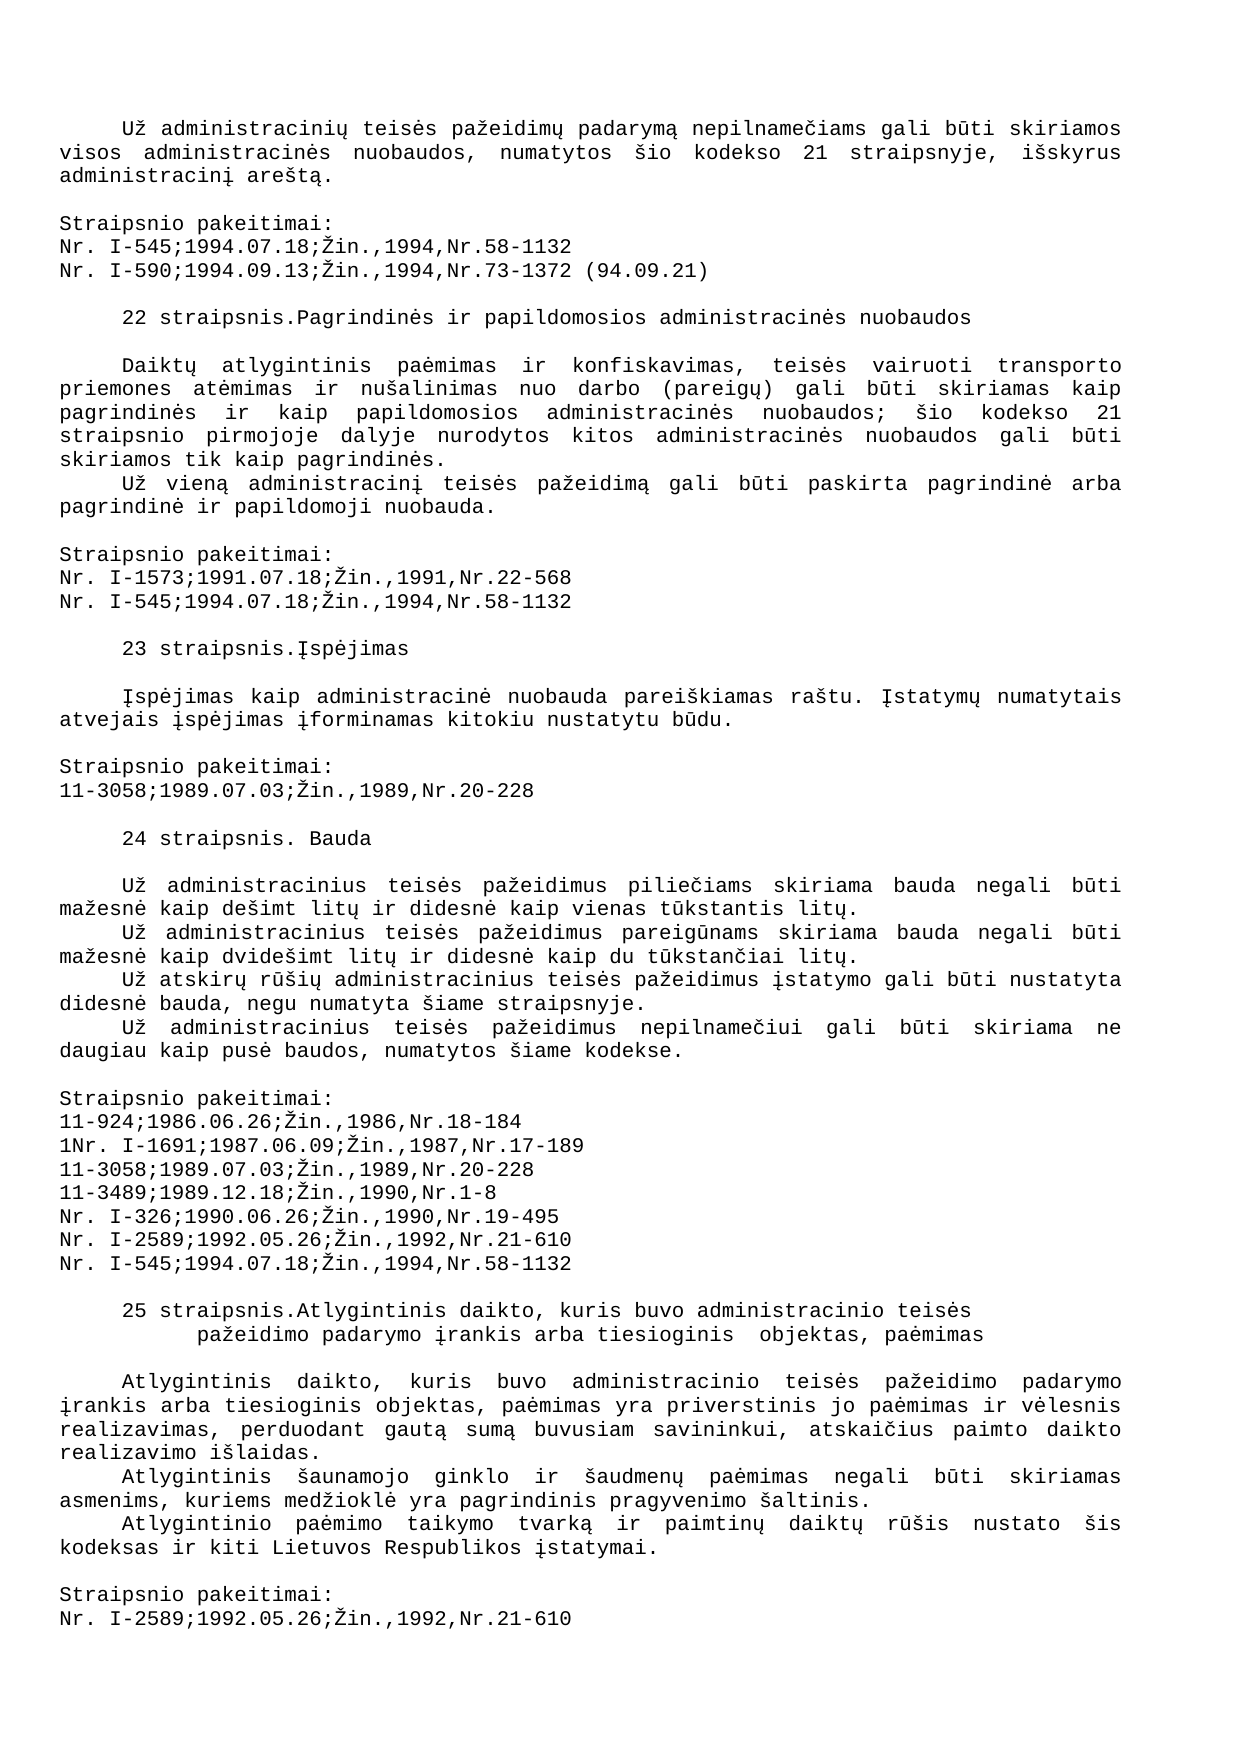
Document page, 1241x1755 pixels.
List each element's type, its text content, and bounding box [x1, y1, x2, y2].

text Už administracinius teisės pažeidimus piliečiams skiriama bauda negali būti mažesnė kaip dešimt litų ir didesnė kaip vienas tūkstantis litų. [59, 875, 1122, 922]
text Nr. I-590;1994.09.13;Žin.,1994,Nr.73-1372 (94.09.21) [59, 260, 1122, 284]
text 22 straipsnis.Pagrindinės ir papildomosios administracinės nuobaudos [59, 307, 1122, 331]
text pažeidimo padarymo įrankis arba tiesioginis objektas, paėmimas [59, 1324, 1122, 1348]
text Nr. I-2589;1992.05.26;Žin.,1992,Nr.21-610 [59, 1229, 1122, 1253]
text 11-3489;1989.12.18;Žin.,1990,Nr.1-8 [59, 1182, 1122, 1206]
text Straipsnio pakeitimai: [59, 757, 1122, 780]
text Už administracinius teisės pažeidimus pareigūnams skiriama bauda negali būti mažesnė kaip dvidešimt litų ir didesnė kaip du tūkstančiai litų. [59, 922, 1122, 969]
text Straipsnio pakeitimai: [59, 1584, 1122, 1608]
text Įspėjimas kaip administracinė nuobauda pareiškiamas raštu. Įstatymų numatytais atvejais įspėjimas įforminamas kitokiu nustatytu būdu. [59, 686, 1122, 733]
text 11-3058;1989.07.03;Žin.,1989,Nr.20-228 [59, 780, 1122, 804]
text Už atskirų rūšių administracinius teisės pažeidimus įstatymo gali būti nustatyta didesnė bauda, negu numatyta šiame straipsnyje. [59, 969, 1122, 1017]
text Atlygintinis daikto, kuris buvo administracinio teisės pažeidimo padarymo įrankis arba tiesioginis objektas, paėmimas yra priverstinis jo paėmimas ir vėlesnis realizavimas, perduodant gautą sumą buvusiam savininkui, atskaičius paimto daikto realizavimo išlaidas. [59, 1371, 1122, 1466]
text 11-924;1986.06.26;Žin.,1986,Nr.18-184 [59, 1111, 1122, 1135]
text Straipsnio pakeitimai: [59, 1088, 1122, 1111]
text Už vieną administracinį teisės pažeidimą gali būti paskirta pagrindinė arba pagrindinė ir papildomoji nuobauda. [59, 473, 1122, 520]
text Už administracinius teisės pažeidimus nepilnamečiui gali būti skiriama ne daugiau kaip pusė baudos, numatytos šiame kodekse. [59, 1017, 1122, 1064]
text 23 straipsnis.Įspėjimas [59, 638, 1122, 662]
text Straipsnio pakeitimai: [59, 213, 1122, 236]
text Atlygintinis šaunamojo ginklo ir šaudmenų paėmimas negali būti skiriamas asmenims, kuriems medžioklė yra pagrindinis pragyvenimo šaltinis. [59, 1466, 1122, 1513]
text 1Nr. I-1691;1987.06.09;Žin.,1987,Nr.17-189 [59, 1135, 1122, 1158]
text Daiktų atlygintinis paėmimas ir konfiskavimas, teisės vairuoti transporto priemones atėmimas ir nušalinimas nuo darbo (pareigų) gali būti skiriamas kaip pagrindinės ir kaip papildomosios administracinės nuobaudos; šio kodekso 21 straipsnio pirmojoje dalyje nurodytos kitos administracinės nuobaudos gali būti skiriamos tik kaip pagrindinės. [59, 354, 1122, 473]
text Nr. I-2589;1992.05.26;Žin.,1992,Nr.21-610 [59, 1608, 1122, 1631]
text 24 straipsnis. Bauda [59, 827, 1122, 851]
text 11-3058;1989.07.03;Žin.,1989,Nr.20-228 [59, 1158, 1122, 1182]
text Straipsnio pakeitimai: [59, 544, 1122, 567]
text Nr. I-545;1994.07.18;Žin.,1994,Nr.58-1132 [59, 236, 1122, 260]
text Nr. I-1573;1991.07.18;Žin.,1991,Nr.22-568 [59, 567, 1122, 591]
text 25 straipsnis.Atlygintinis daikto, kuris buvo administracinio teisės [59, 1300, 1122, 1324]
text Nr. I-545;1994.07.18;Žin.,1994,Nr.58-1132 [59, 591, 1122, 615]
text Už administracinių teisės pažeidimų padarymą nepilnamečiams gali būti skiriamos visos administracinės nuobaudos, numatytos šio kodekso 21 straipsnyje, išskyrus administracinį areštą. [59, 118, 1122, 189]
text Nr. I-545;1994.07.18;Žin.,1994,Nr.58-1132 [59, 1253, 1122, 1277]
text Nr. I-326;1990.06.26;Žin.,1990,Nr.19-495 [59, 1206, 1122, 1229]
text Atlygintinio paėmimo taikymo tvarką ir paimtinų daiktų rūšis nustato šis kodeksas ir kiti Lietuvos Respublikos įstatymai. [59, 1513, 1122, 1561]
